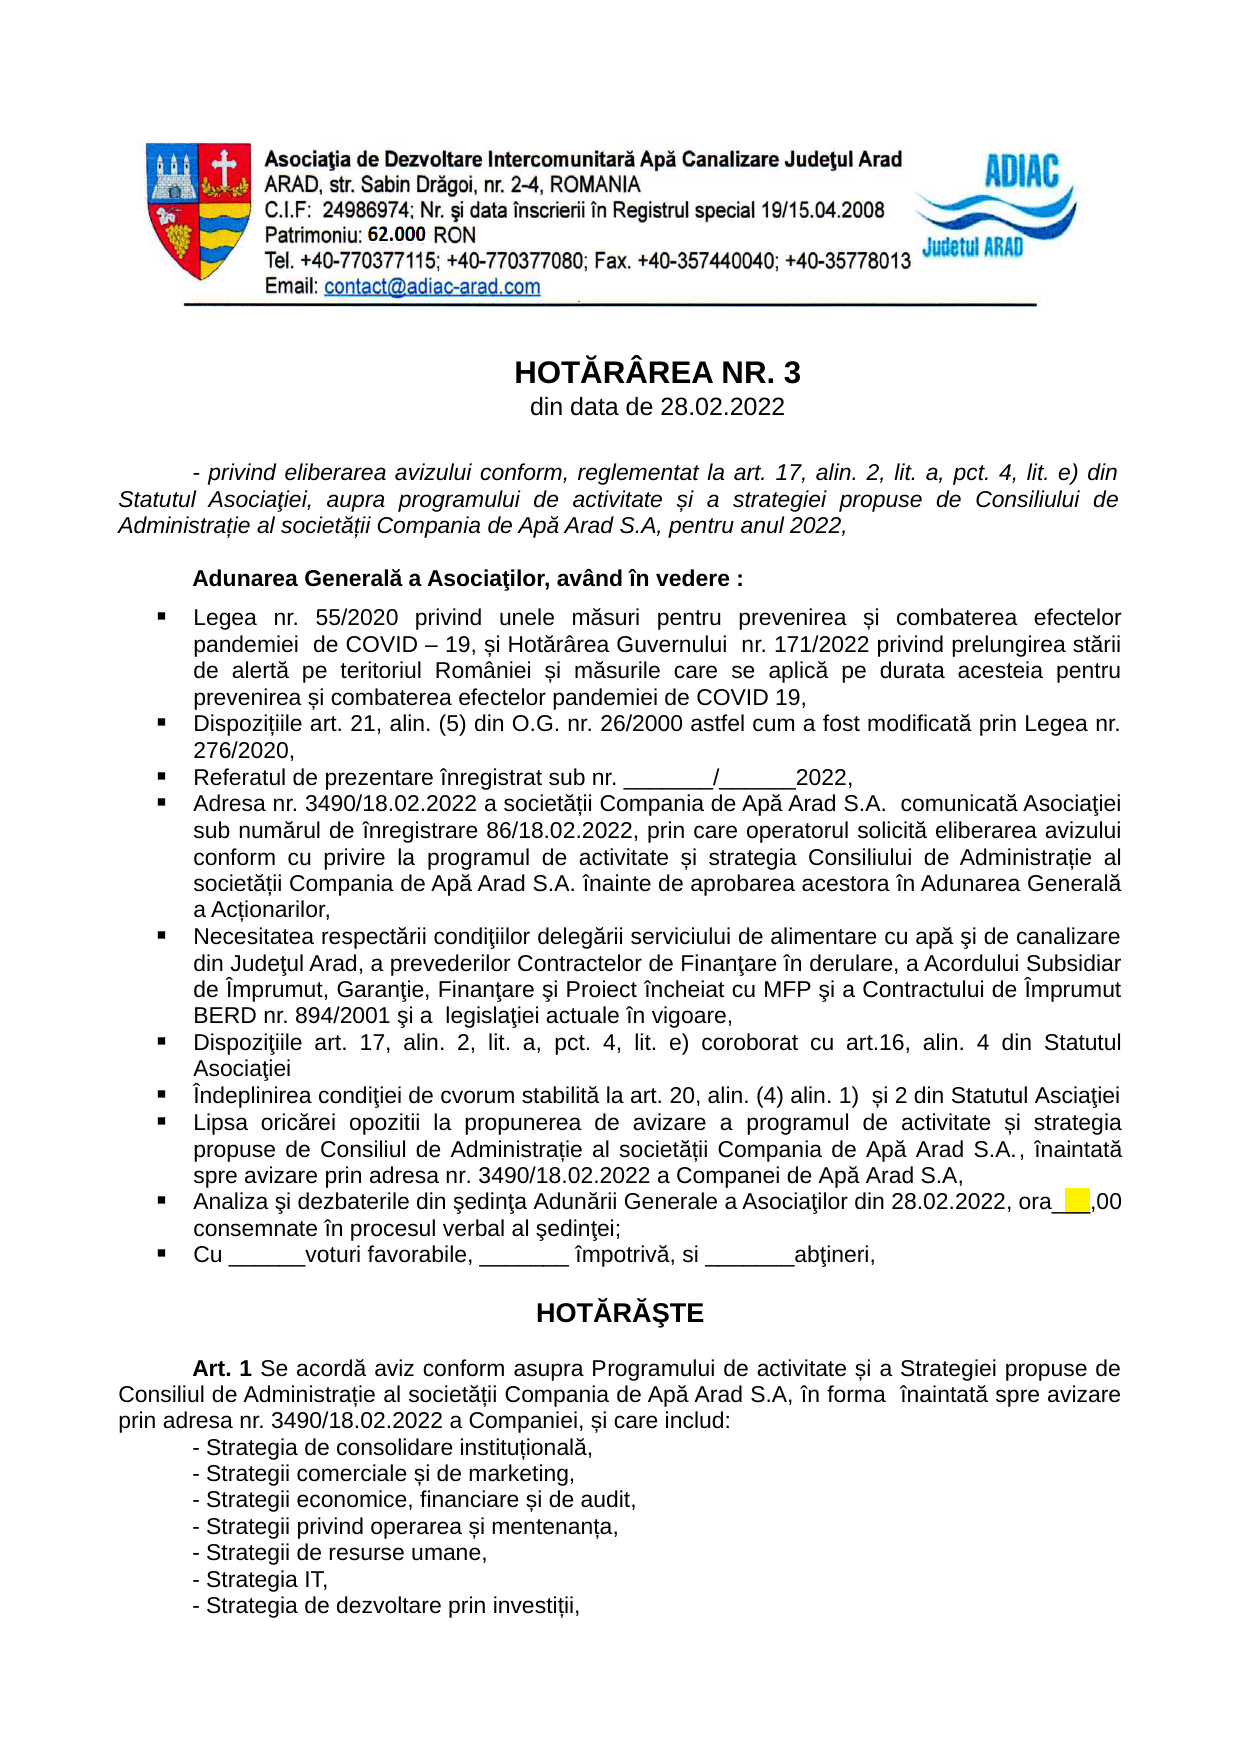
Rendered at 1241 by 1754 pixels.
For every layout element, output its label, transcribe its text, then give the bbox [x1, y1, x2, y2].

list Dispoziţiile art. 17, alin. 2, lit. a, pct. 4, lit. e) coroborat cu art.16, alin. 4 din Statutul Asociaţiei [156, 1028, 1122, 1082]
text - Strategii economice, financiare și de audit, [118, 1486, 1122, 1513]
list Referatul de prezentare înregistrat sub nr. _______/______2022, [156, 763, 1122, 790]
list Necesitatea respectării condiţiilor delegării serviciului de alimentare cu apă şi de canalizare din Judeţul Arad, a prevederilor Contractelor de Finanţare în derulare, a Acordului Subsidiar de Împrumut, Garanţie, Finanţare şi Proiect încheiat cu MFP şi a Contractului de Împrumut BERD nr. 894/2001 şi a legislaţiei actuale în vigoare, [156, 923, 1122, 1028]
text - Strategii comerciale și de marketing, [118, 1460, 1122, 1486]
text - Strategii privind operarea și mentenanța, [118, 1513, 1122, 1539]
list Cu ______voturi favorabile, _______ împotrivă, si _______abţineri, [156, 1241, 1122, 1268]
text - Strategia de consolidare instituțională, [118, 1434, 1122, 1460]
list Adresa nr. 3490/18.02.2022 a societății Compania de Apă Arad S.A. comunicată Asociaţiei sub numărul de înregistrare 86/18.02.2022, prin care operatorul solicită eliberarea avizului conform cu privire la programul de activitate și strategia Consiliului de Administrație al societății Compania de Apă Arad S.A. înainte de aprobarea acestora în Adunarea Generală a Acționarilor, [156, 790, 1122, 923]
text - Strategii de resurse umane, [118, 1539, 1122, 1566]
text - privind eliberarea avizului conform, reglementat la art. 17, alin. 2, lit. a, pct. 4, lit. e) din Statutul Asociaţiei, aupra programului de activitate și a strategiei propuse de Consiliului de Administrație al societății Compania de Apă Arad S.A, pentru anul 2022, [118, 459, 1122, 538]
list Legea nr. 55/2020 privind unele măsuri pentru prevenirea și combaterea efectelor pandemiei de COVID – 19, și Hotărârea Guvernului nr. 171/2022 privind prelungirea stării de alertă pe teritoriul României și măsurile care se aplică pe durata acesteia pentru prevenirea și combaterea efectelor pandemiei de COVID 19, [156, 604, 1122, 710]
text Art. 1 Se acordă aviz conform asupra Programului de activitate și a Strategiei propuse de Consiliul de Administrație al societății Compania de Apă Arad S.A, în forma înaintată spre avizare prin adresa nr. 3490/18.02.2022 a Companiei, și care includ: [118, 1355, 1122, 1434]
text - Strategia de dezvoltare prin investiții, [118, 1592, 1122, 1618]
text - Strategia IT, [118, 1566, 1122, 1592]
list Analiza şi dezbaterile din şedinţa Adunării Generale a Asociaţilor din 28.02.2022, ora___,00 consemnate în procesul verbal al şedinţei; [156, 1188, 1122, 1241]
text din data de 28.02.2022 [118, 390, 1122, 422]
list Îndeplinirea condiţiei de cvorum stabilită la art. 20, alin. (4) alin. 1) și 2 din Statutul Asciaţiei [156, 1082, 1122, 1109]
list Dispozițiile art. 21, alin. (5) din O.G. nr. 26/2000 astfel cum a fost modificată prin Legea nr. 276/2020, [156, 710, 1122, 763]
text Adunarea Generală a Asociaţilor, având în vedere : [118, 565, 1122, 591]
text HOTĂRÂREA NR. 3 [193, 354, 1122, 390]
list Lipsa oricărei opozitii la propunerea de avizare a programul de activitate și strategia propuse de Consiliul de Administrație al societății Compania de Apă Arad S.A., înaintată spre avizare prin adresa nr. 3490/18.02.2022 a Companei de Apă Arad S.A, [156, 1109, 1122, 1188]
text HOTĂRĂŞTE [118, 1297, 1122, 1328]
